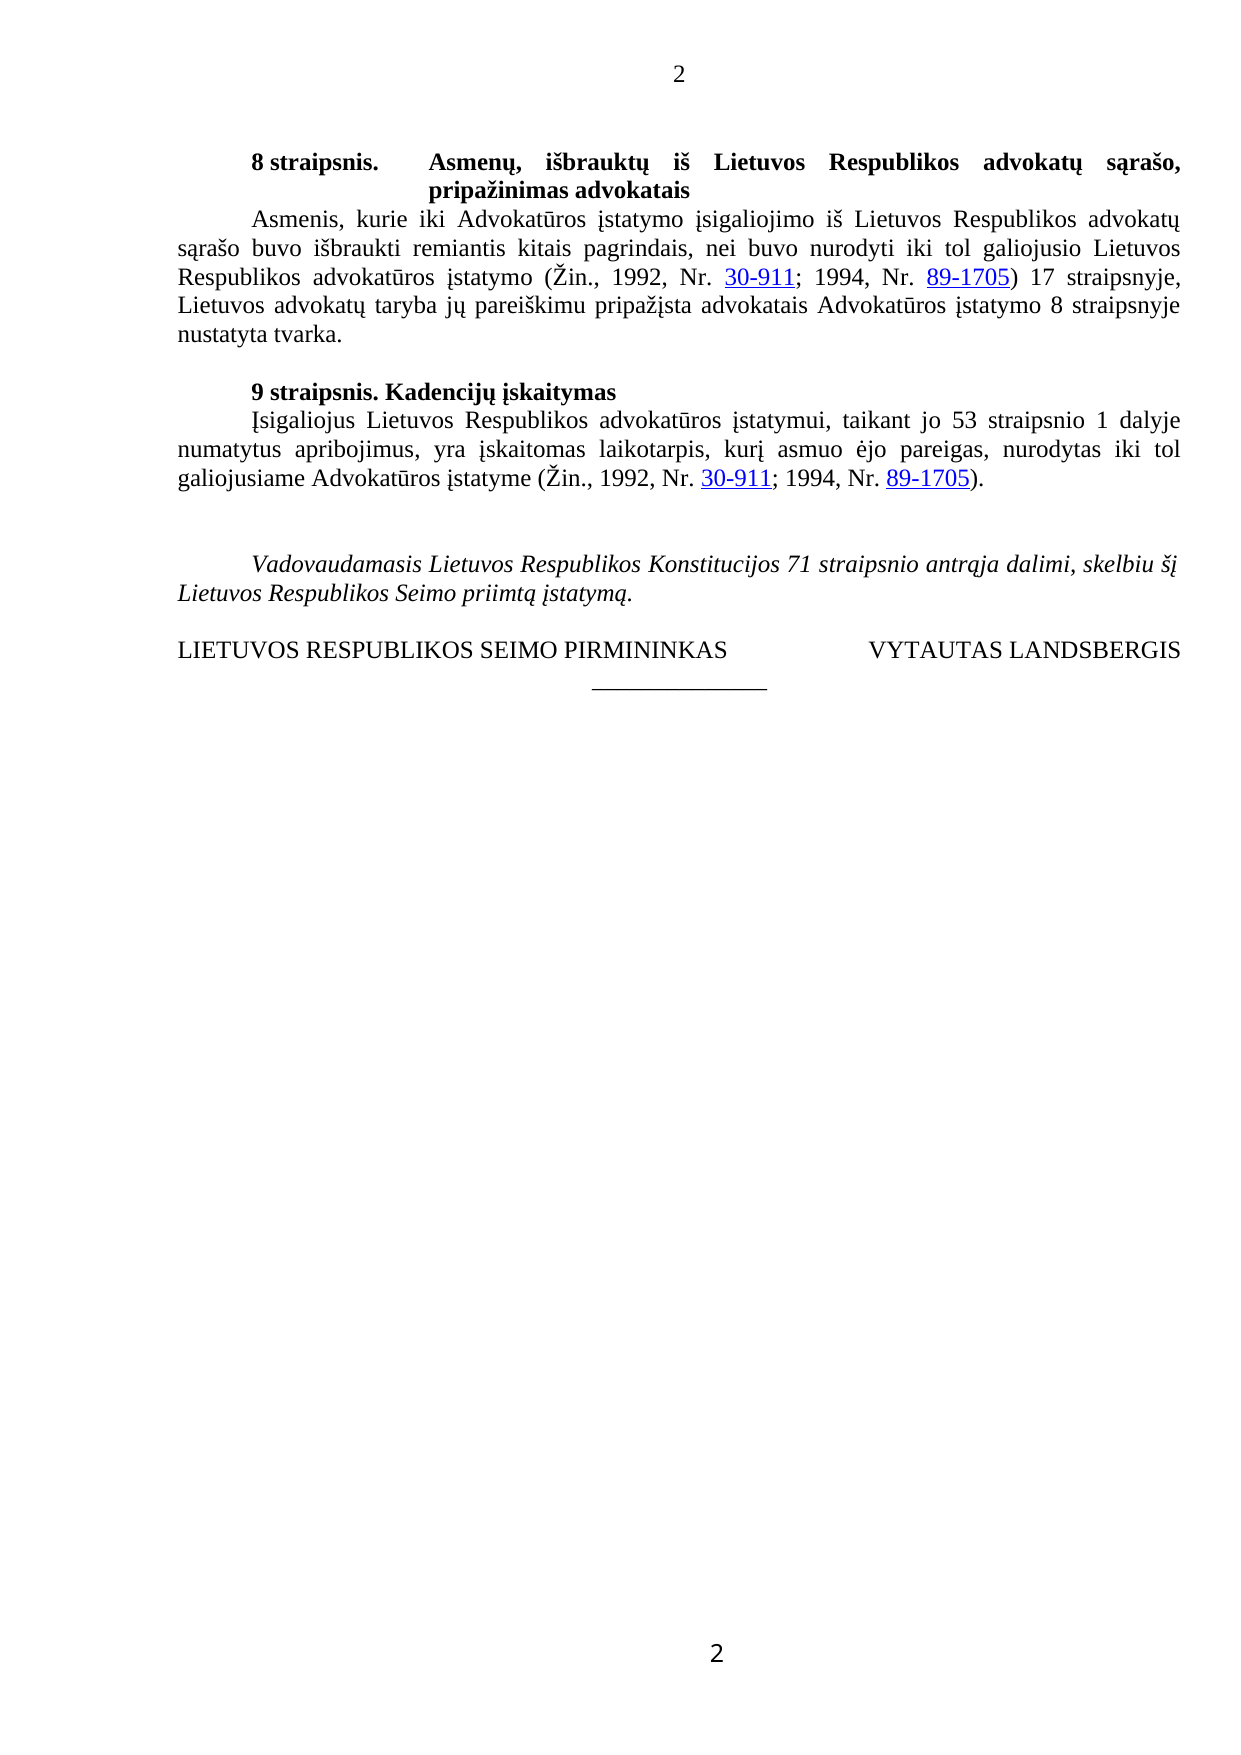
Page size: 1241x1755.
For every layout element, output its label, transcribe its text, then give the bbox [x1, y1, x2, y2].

text Vadovaudamasis Lietuvos Respublikos Konstitucijos 71 straipsnio antrąja dalimi, skelbiu šį Lietuvos Respublikos Seimo priimtą įstatymą. [177, 549, 1181, 607]
text LIETUVOS RESPUBLIKOS SEIMO PIRMININKAS VYTAUTAS LANDSBERGIS [177, 636, 1181, 664]
text 8 straipsnis. Asmenų, išbrauktų iš Lietuvos Respublikos advokatų sąrašo, pripažinimas advokatais [251, 147, 1181, 204]
text Įsigaliojus Lietuvos Respublikos advokatūros įstatymui, taikant jo 53 straipsnio 1 dalyje numatytus apribojimus, yra įskaitomas laikotarpis, kurį asmuo ėjo pareigas, nurodytas iki tol galiojusiame Advokatūros įstatyme (Žin., 1992, Nr. 30-911; 1994, Nr. 89-1705). [177, 406, 1181, 492]
text Asmenis, kurie iki Advokatūros įstatymo įsigaliojimo iš Lietuvos Respublikos advokatų sąrašo buvo išbraukti remiantis kitais pagrindais, nei buvo nurodyti iki tol galiojusio Lietuvos Respublikos advokatūros įstatymo (Žin., 1992, Nr. 30-911; 1994, Nr. 89-1705) 17 straipsnyje, Lietuvos advokatų taryba jų pareiškimu pripažįsta advokatais Advokatūros įstatymo 8 straipsnyje nustatyta tvarka. [177, 204, 1181, 348]
text ______________ [177, 664, 1181, 693]
text 9 straipsnis. Kadencijų įskaitymas [177, 377, 1181, 406]
